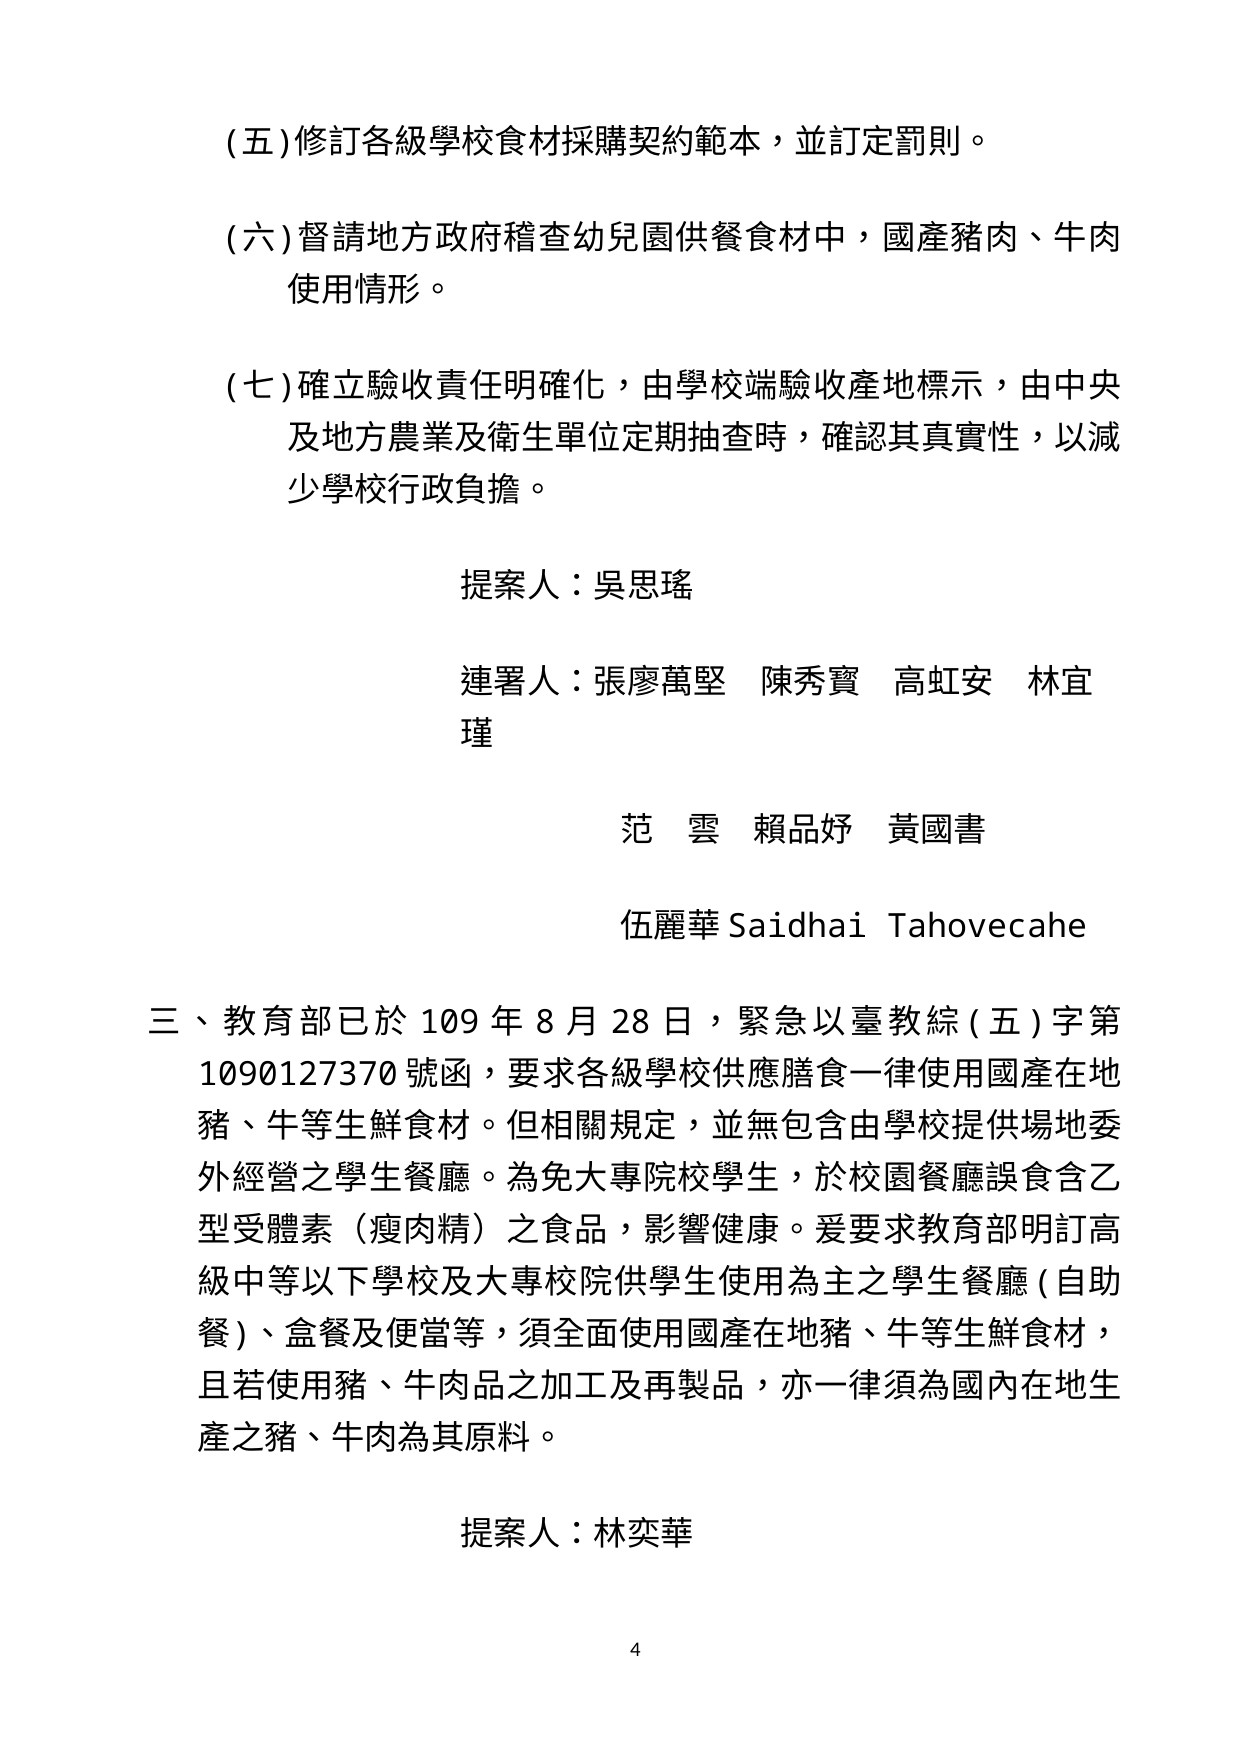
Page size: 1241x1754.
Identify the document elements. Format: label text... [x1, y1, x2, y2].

text 提案人：吳思瑤 [460, 556, 1122, 608]
text (七)確立驗收責任明確化，由學校端驗收產地標示，由中央及地方農業及衛生單位定期抽查時，確認其真實性，以減少學校行政負擔。 [221, 356, 1122, 512]
text 伍麗華Saidhai Tahovecahe [460, 896, 1122, 948]
text (五)修訂各級學校食材採購契約範本，並訂定罰則。 [214, 112, 1122, 164]
text (六)督請地方政府稽查幼兒園供餐食材中，國產豬肉、牛肉使用情形。 [221, 208, 1122, 312]
text 連署人：張廖萬堅 陳秀寳 高虹安 林宜瑾 [460, 652, 1122, 756]
text 三、教育部已於109年8月28日，緊急以臺教綜(五)字第1090127370號函，要求各級學校供應膳食一律使用國產在地豬、牛等生鮮食材。但相關規定，並無包含由學校提供場地委外經營之學生餐廳。為免大專院校學生，於校園餐廳誤食含乙型受體素（瘦肉精）之食品，影響健康。爰要求教育部明訂高級中等以下學校及大專校院供學生使用為主之學生餐廳(自助餐)、盒餐及便當等，須全面使用國產在地豬、牛等生鮮食材，且若使用豬、牛肉品之加工及再製品，亦一律須為國內在地生產之豬、牛肉為其原料。 [148, 991, 1122, 1460]
text 范 雲 賴品妤 黃國書 [460, 800, 1122, 852]
text 提案人：林奕華 [460, 1504, 1122, 1556]
